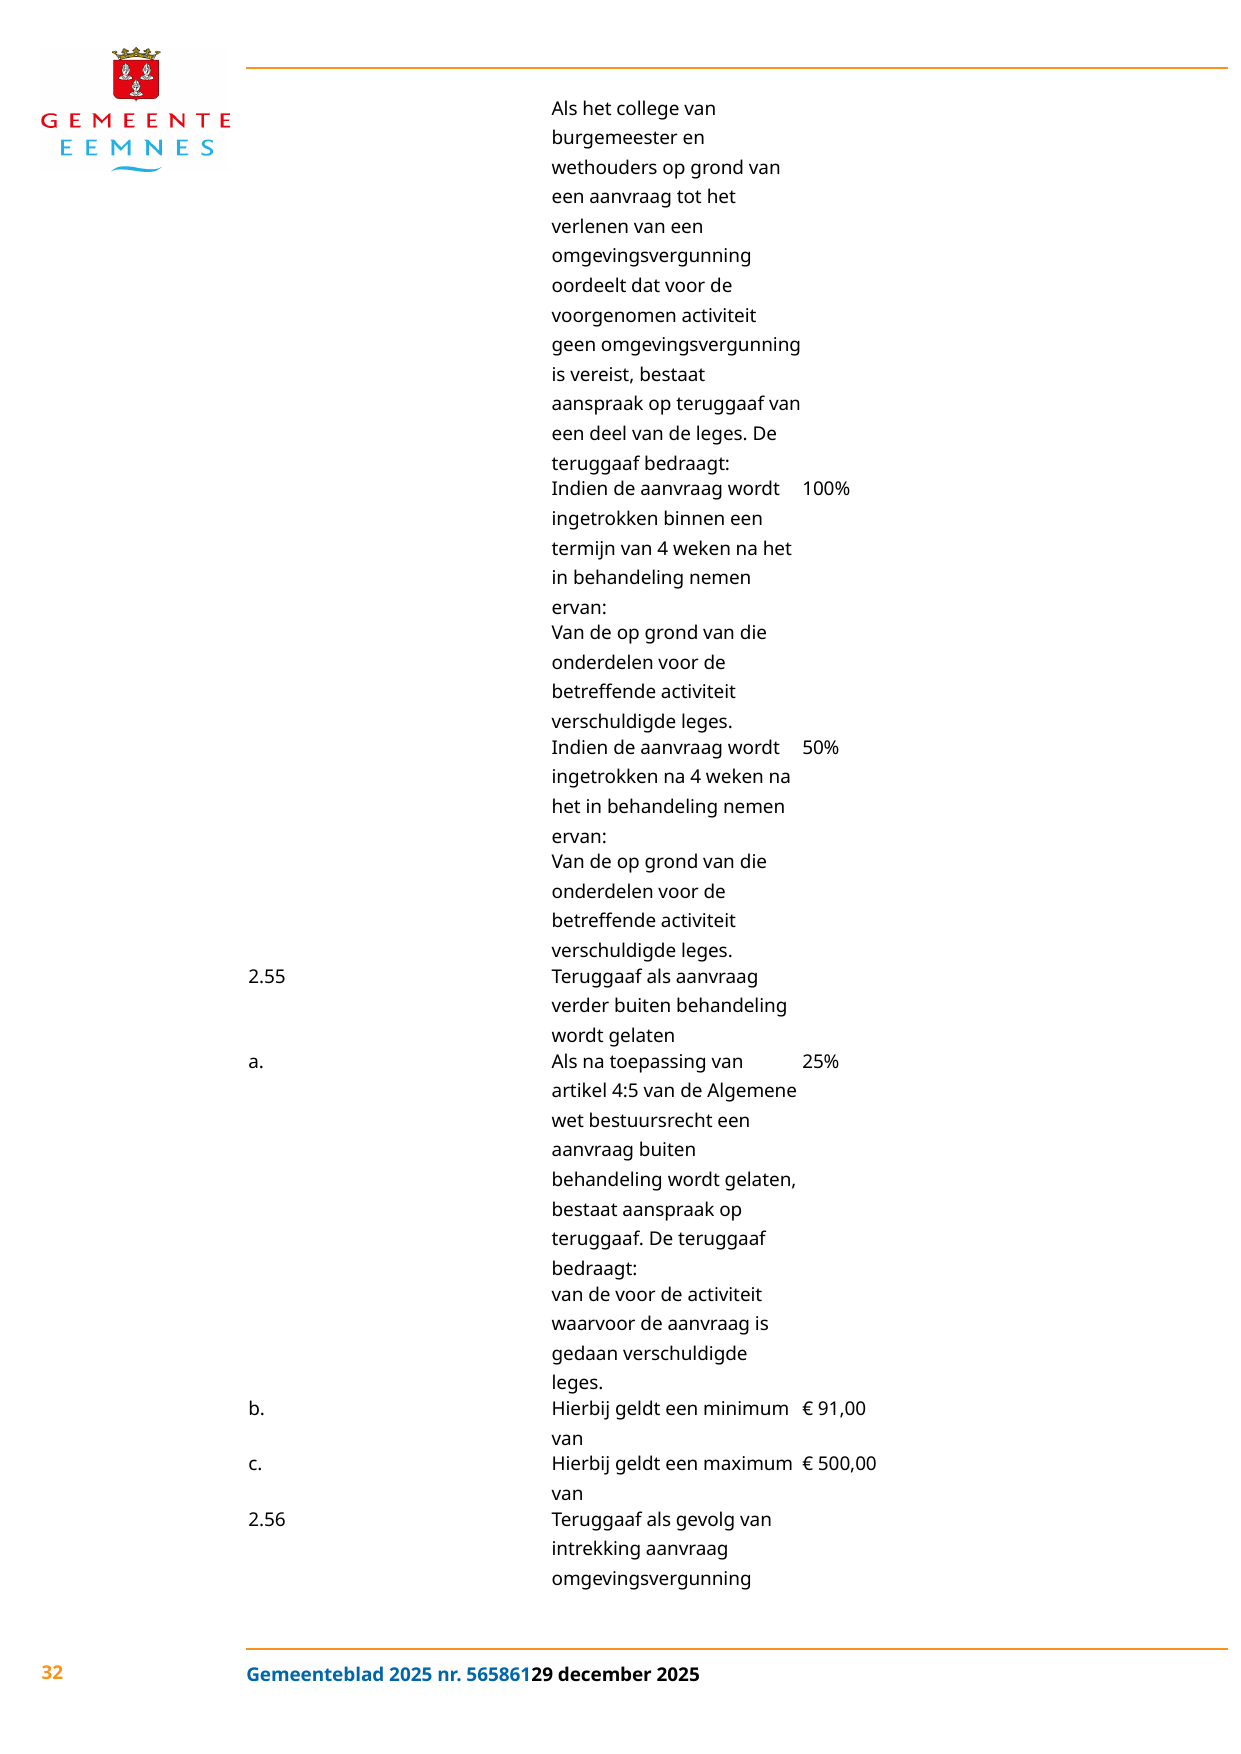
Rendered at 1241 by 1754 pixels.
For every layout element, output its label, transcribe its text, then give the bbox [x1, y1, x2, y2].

table_cell 25% [802, 1048, 1152, 1281]
table_cell Teruggaaf als aanvraag verder buiten behandeling wordt gelaten [551, 963, 802, 1048]
table_cell [248, 620, 551, 734]
table_cell Teruggaaf als gevolg van intrekking aanvraag omgevingsvergunning [551, 1506, 802, 1591]
table_cell [248, 1281, 551, 1395]
table_cell 2.56 [248, 1506, 551, 1591]
table_cell 2.55 [248, 963, 551, 1048]
table_cell Van de op grond van die onderdelen voor de betreffende activiteit verschuldigde leges. [551, 849, 802, 963]
table_cell [248, 95, 551, 476]
table_cell € 500,00 [802, 1451, 1152, 1506]
table_cell [802, 95, 1152, 476]
picture [41, 47, 231, 172]
table_cell 50% [802, 734, 1152, 848]
table_cell 100% [802, 476, 1152, 619]
table_cell [248, 734, 551, 848]
table_cell van de voor de activiteit waarvoor de aanvraag is gedaan verschuldigde leges. [551, 1281, 802, 1395]
table_cell Van de op grond van die onderdelen voor de betreffende activiteit verschuldigde leges. [551, 620, 802, 734]
table_cell b. [248, 1395, 551, 1451]
table_cell c. [248, 1451, 551, 1506]
table_cell [248, 849, 551, 963]
table_cell Als het college van burgemeester en wethouders op grond van een aanvraag tot het verlenen van een omgevingsvergunning oordeelt dat voor de voorgenomen activiteit geen omgevingsvergunning is vereist, bestaat aanspraak op teruggaaf van een deel van de leges. De teruggaaf bedraagt: [551, 95, 802, 476]
table_cell Hierbij geldt een maximum van [551, 1451, 802, 1506]
table_cell [802, 1281, 1152, 1395]
table_cell Indien de aanvraag wordt ingetrokken na 4 weken na het in behandeling nemen ervan: [551, 734, 802, 848]
table_cell a. [248, 1048, 551, 1281]
table_cell [802, 849, 1152, 963]
table_cell Hierbij geldt een minimum van [551, 1395, 802, 1451]
table_cell [802, 620, 1152, 734]
table_cell [802, 963, 1152, 1048]
table_cell [802, 1506, 1152, 1591]
table_cell [248, 476, 551, 619]
table_cell € 91,00 [802, 1395, 1152, 1451]
table_cell Als na toepassing van artikel 4:5 van de Algemene wet bestuursrecht een aanvraag buiten behandeling wordt gelaten, bestaat aanspraak op teruggaaf. De teruggaaf bedraagt: [551, 1048, 802, 1281]
table_cell Indien de aanvraag wordt ingetrokken binnen een termijn van 4 weken na het in behandeling nemen ervan: [551, 476, 802, 619]
